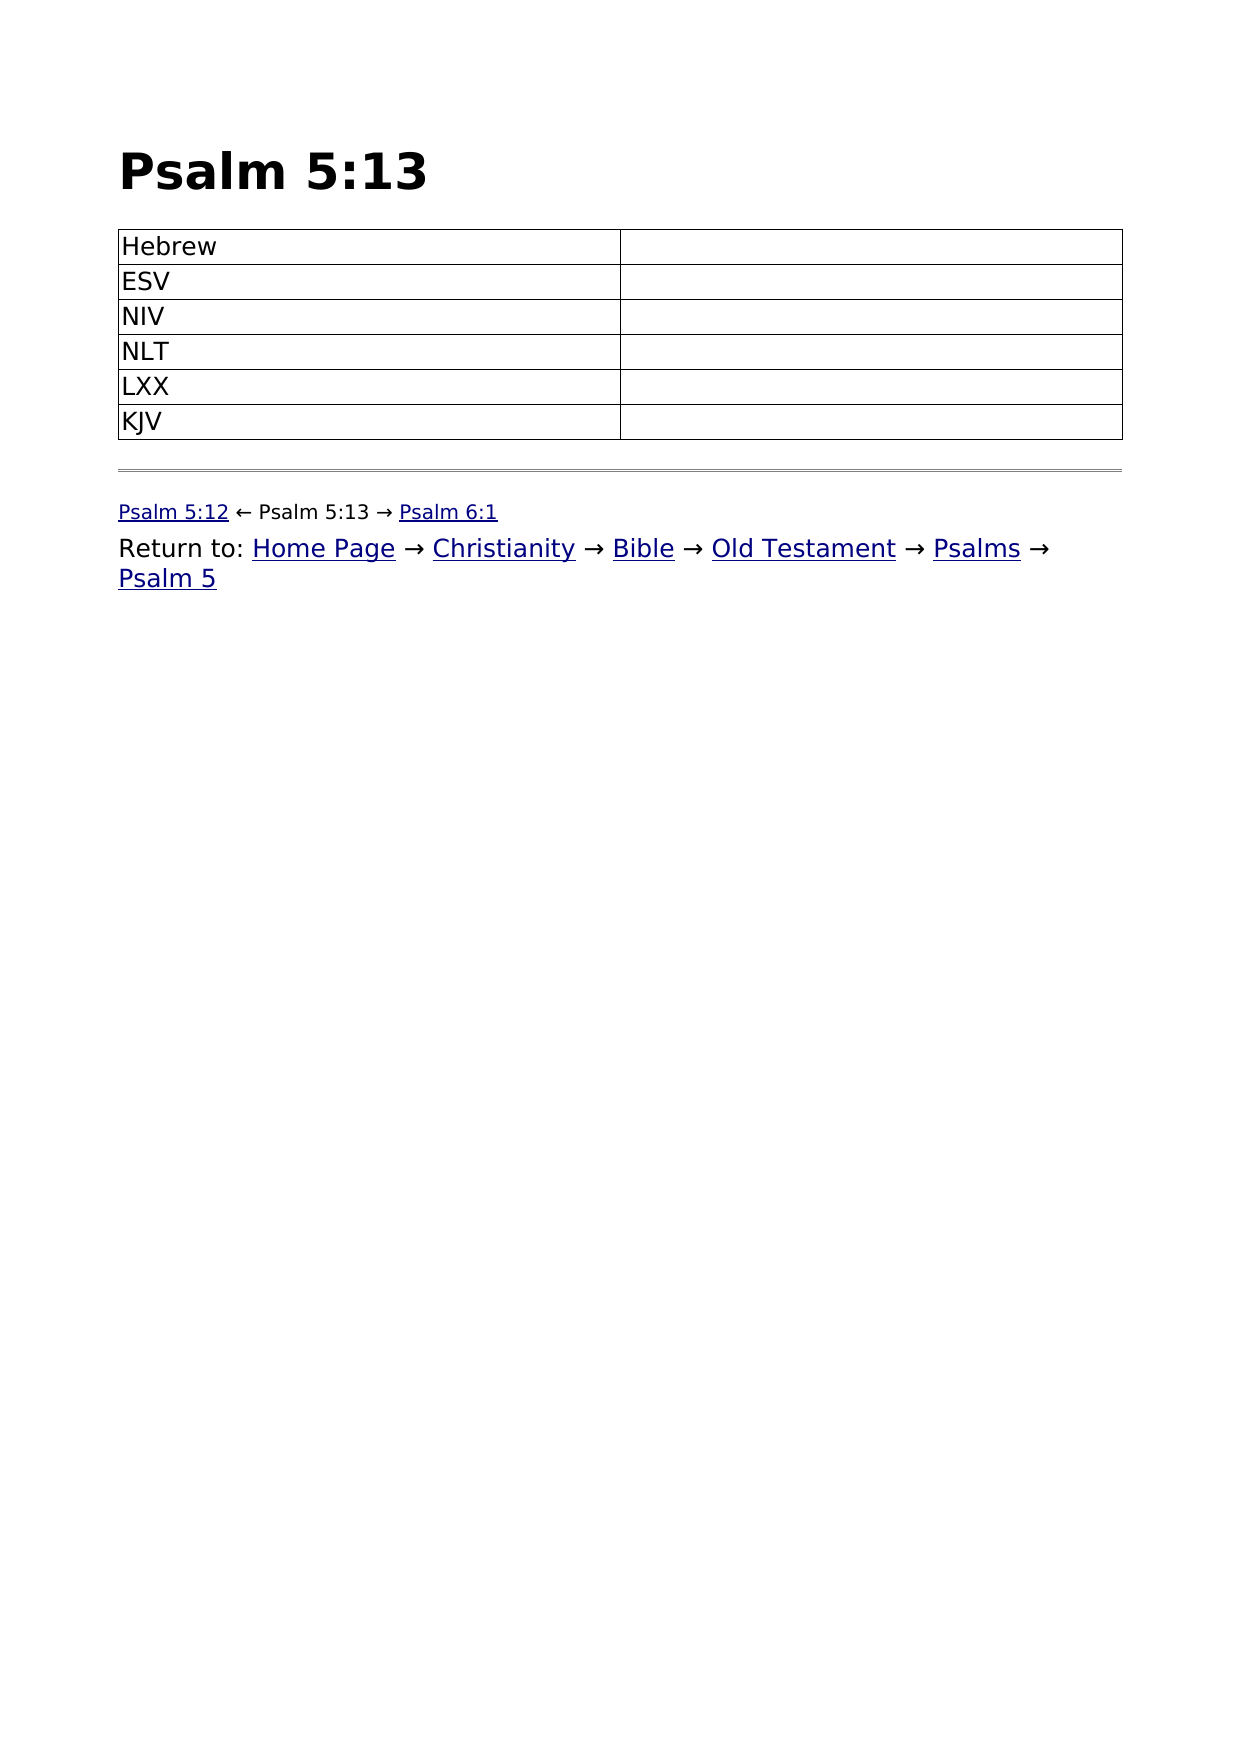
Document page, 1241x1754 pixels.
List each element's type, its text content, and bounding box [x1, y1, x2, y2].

table_cell [621, 300, 1122, 334]
table_cell [621, 370, 1122, 404]
table_cell NLT [119, 335, 620, 369]
table_header Hebrew [119, 230, 620, 264]
text Psalm 5:12 ← Psalm 5:13 → Psalm 6:1 [118, 501, 1122, 534]
table_cell [621, 265, 1122, 299]
text Return to: Home Page → Christianity → Bible → Old Testament → Psalms → Psalm 5 [118, 534, 1122, 593]
table_cell ESV [119, 265, 620, 299]
table_cell KJV [119, 405, 620, 439]
subtitle Psalm 5:13 [118, 143, 1122, 201]
table_cell NIV [119, 300, 620, 334]
table_cell LXX [119, 370, 620, 404]
table_cell [621, 405, 1122, 439]
table_cell [621, 335, 1122, 369]
table_header [621, 230, 1122, 264]
